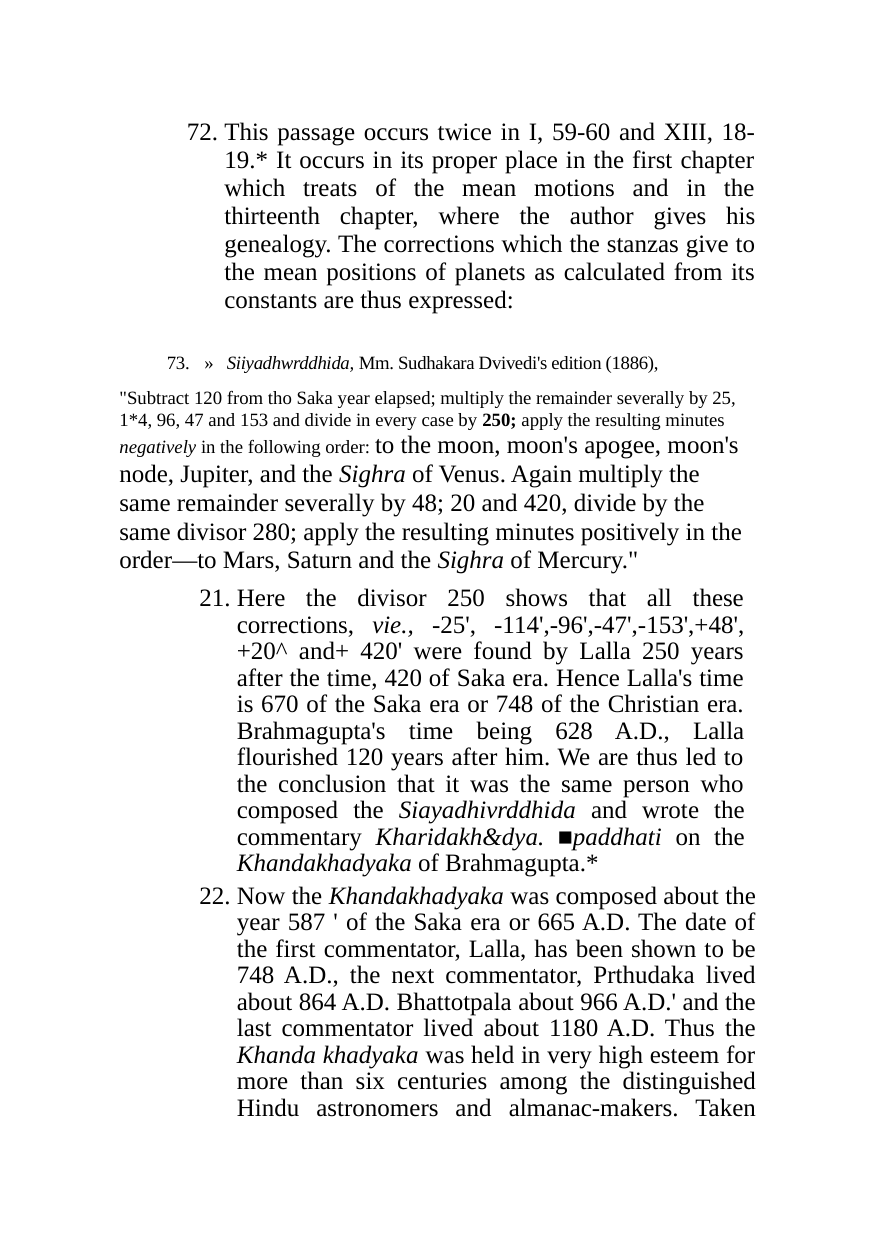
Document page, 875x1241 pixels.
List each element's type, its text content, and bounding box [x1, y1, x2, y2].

list This passage occurs twice in I, 59-60 and XIII, 18-19.* It occurs in its proper place in the first chapter which treats of the mean motions and in the thirteenth chapter, where the author gives his genealogy. The corrections which the stanzas give to the mean positions of planets as calculated from its constants are thus expressed: [187, 118, 755, 314]
text "Subtract 120 from tho Saka year elapsed; multiply the remainder severally by 25, 1*4, 96, 47 and 153 and divide in every case by 250; apply the resulting minutes negatively in the following order: to the moon, moon's apogee, moon's node, Jupiter, and the Sighra of Venus. Again multiply the same remainder severally by 48; 20 and 420, divide by the same divisor 280; apply the resulting minutes positively in the order—to Mars, Saturn and the Sighra of Mercury." [119, 387, 756, 574]
list Now the Khandakhadyaka was composed about the year 587 ' of the Saka era or 665 A.D. The date of the first commentator, Lalla, has been shown to be 748 A.D., the next commentator, Prthudaka lived about 864 A.D. Bhattotpala about 966 A.D.' and the last commentator lived about 1180 A.D. Thus the Khanda­ khadyaka was held in very high esteem for more than six centuries among the distinguished Hindu astronomers and almanac-makers. Taken [199, 883, 756, 1121]
list » Siiyadhwrddhida, Mm. Sudhakara Dvivedi's edition (1886), [167, 352, 756, 374]
list Here the divisor 250 shows that all these corrections, vie., -25', -114',-96',-47',-153',+48',+20^ and+ 420' were found by Lalla 250 years after the time, 420 of Saka era. Hence Lalla's time is 670 of the Saka era or 748 of the Christian era. Brahmagupta's time being 628 A.D., Lalla flourished 120 years after him. We are thus led to the conclusion that it was the same person who composed the Siayadhivrddhida and wrote the commentary Kharidakh&dya. ■paddhati on the Khandakhadyaka of Brahmagupta.* [199, 586, 744, 877]
